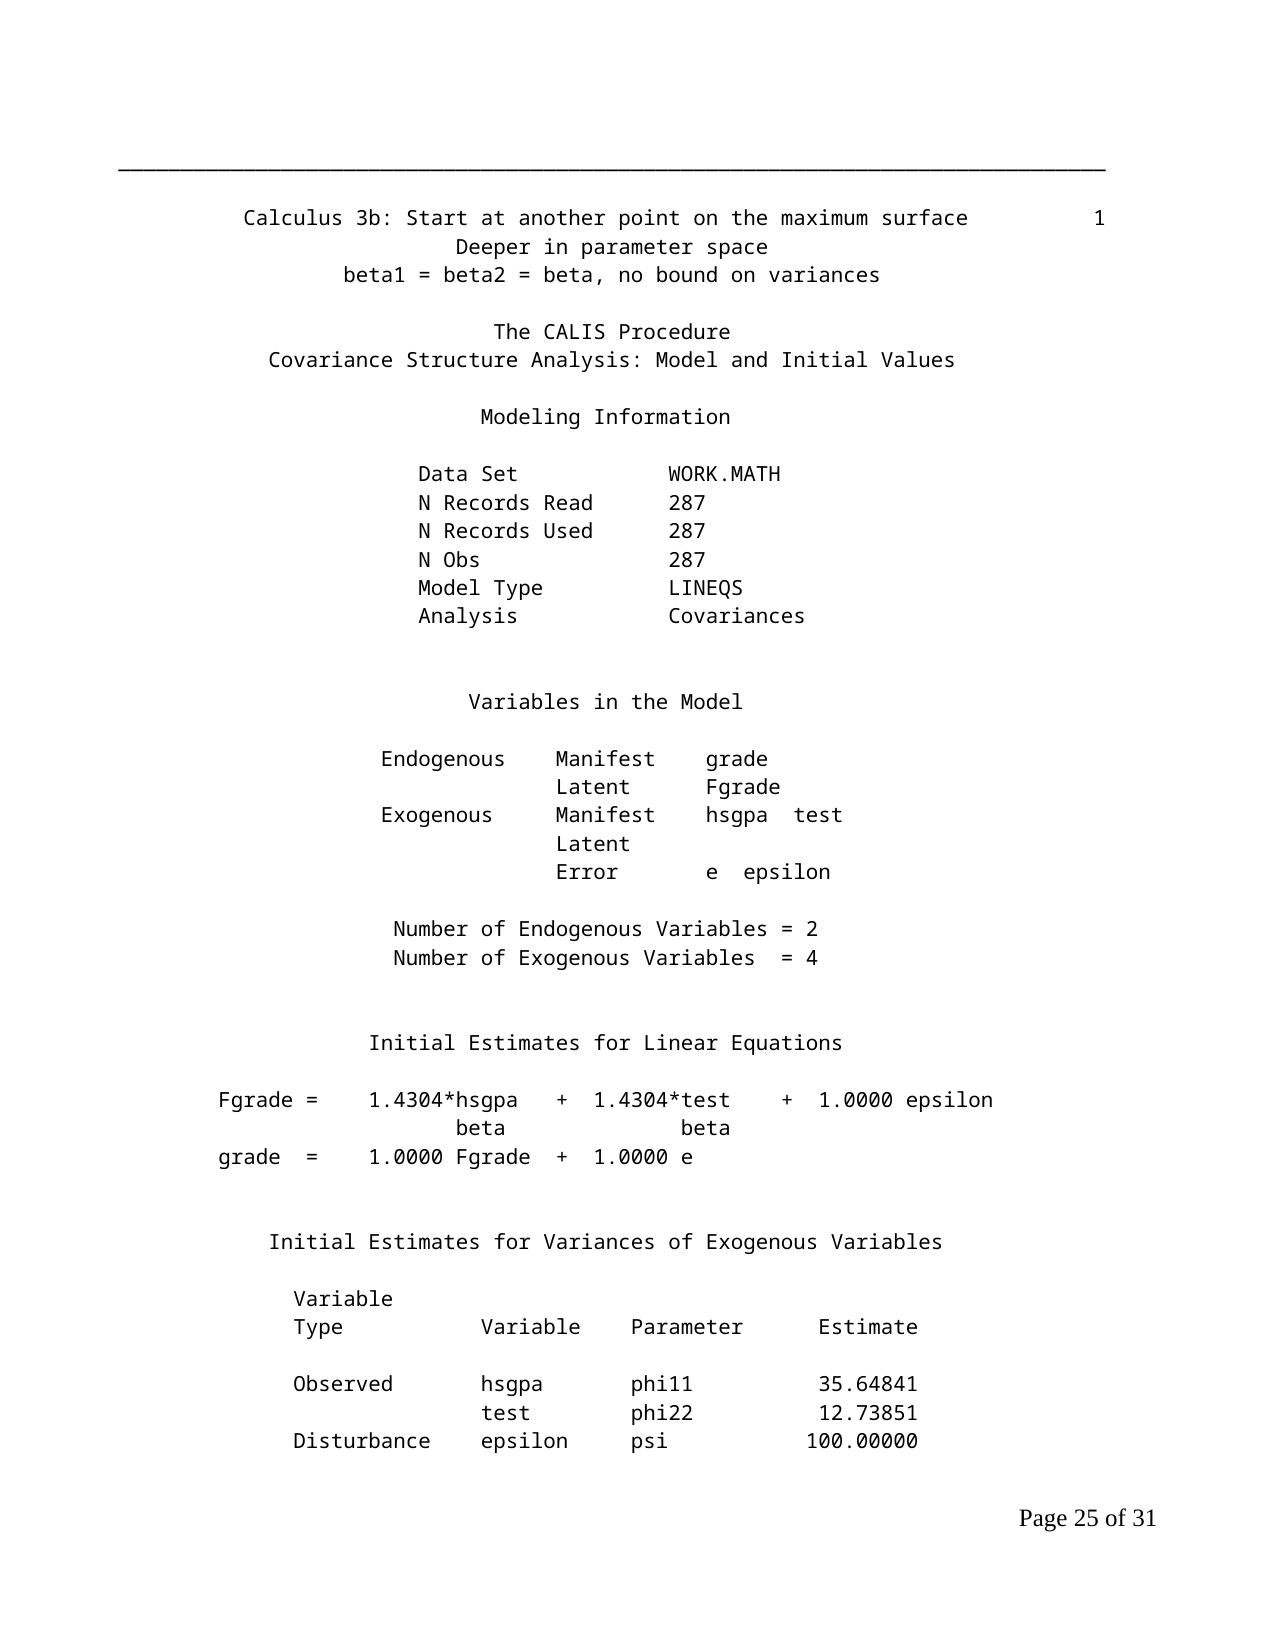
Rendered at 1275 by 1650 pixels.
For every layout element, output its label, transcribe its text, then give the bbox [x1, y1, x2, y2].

text grade = 1.0000 Fgrade + 1.0000 e [118, 1142, 1160, 1170]
text Modeling Information [118, 402, 1160, 431]
text beta1 = beta2 = beta, no bound on variances [118, 260, 1160, 289]
text Exogenous Manifest hsgpa test [118, 801, 1160, 829]
text Latent [118, 829, 1160, 857]
text Endogenous Manifest grade [118, 744, 1160, 772]
text Number of Endogenous Variables = 2 [118, 914, 1160, 943]
text Number of Exogenous Variables = 4 [118, 943, 1160, 971]
text Covariance Structure Analysis: Model and Initial Values [118, 346, 1160, 374]
text Fgrade = 1.4304*hsgpa + 1.4304*test + 1.0000 epsilon [118, 1085, 1160, 1113]
text Latent Fgrade [118, 772, 1160, 801]
text N Records Read 287 [118, 488, 1160, 516]
text Observed hsgpa phi11 35.64841 [118, 1369, 1160, 1398]
text Model Type LINEQS [118, 573, 1160, 602]
text Data Set WORK.MATH [118, 459, 1160, 488]
text N Records Used 287 [118, 516, 1160, 545]
text test phi22 12.73851 [118, 1398, 1160, 1426]
text The CALIS Procedure [118, 317, 1160, 346]
text Variable [118, 1284, 1160, 1312]
text Initial Estimates for Variances of Exogenous Variables [118, 1227, 1160, 1256]
text Deeper in parameter space [118, 232, 1160, 260]
text Analysis Covariances [118, 602, 1160, 630]
text Initial Estimates for Linear Equations [118, 1028, 1160, 1057]
text Disturbance epsilon psi 100.00000 [118, 1426, 1160, 1455]
text Calculus 3b: Start at another point on the maximum surface 1 [118, 203, 1160, 232]
text N Obs 287 [118, 545, 1160, 573]
text Error e epsilon [118, 857, 1160, 886]
text Type Variable Parameter Estimate [118, 1312, 1160, 1341]
text beta beta [118, 1113, 1160, 1142]
text Variables in the Model [118, 687, 1160, 715]
text _______________________________________________________________________________ [118, 147, 1160, 175]
